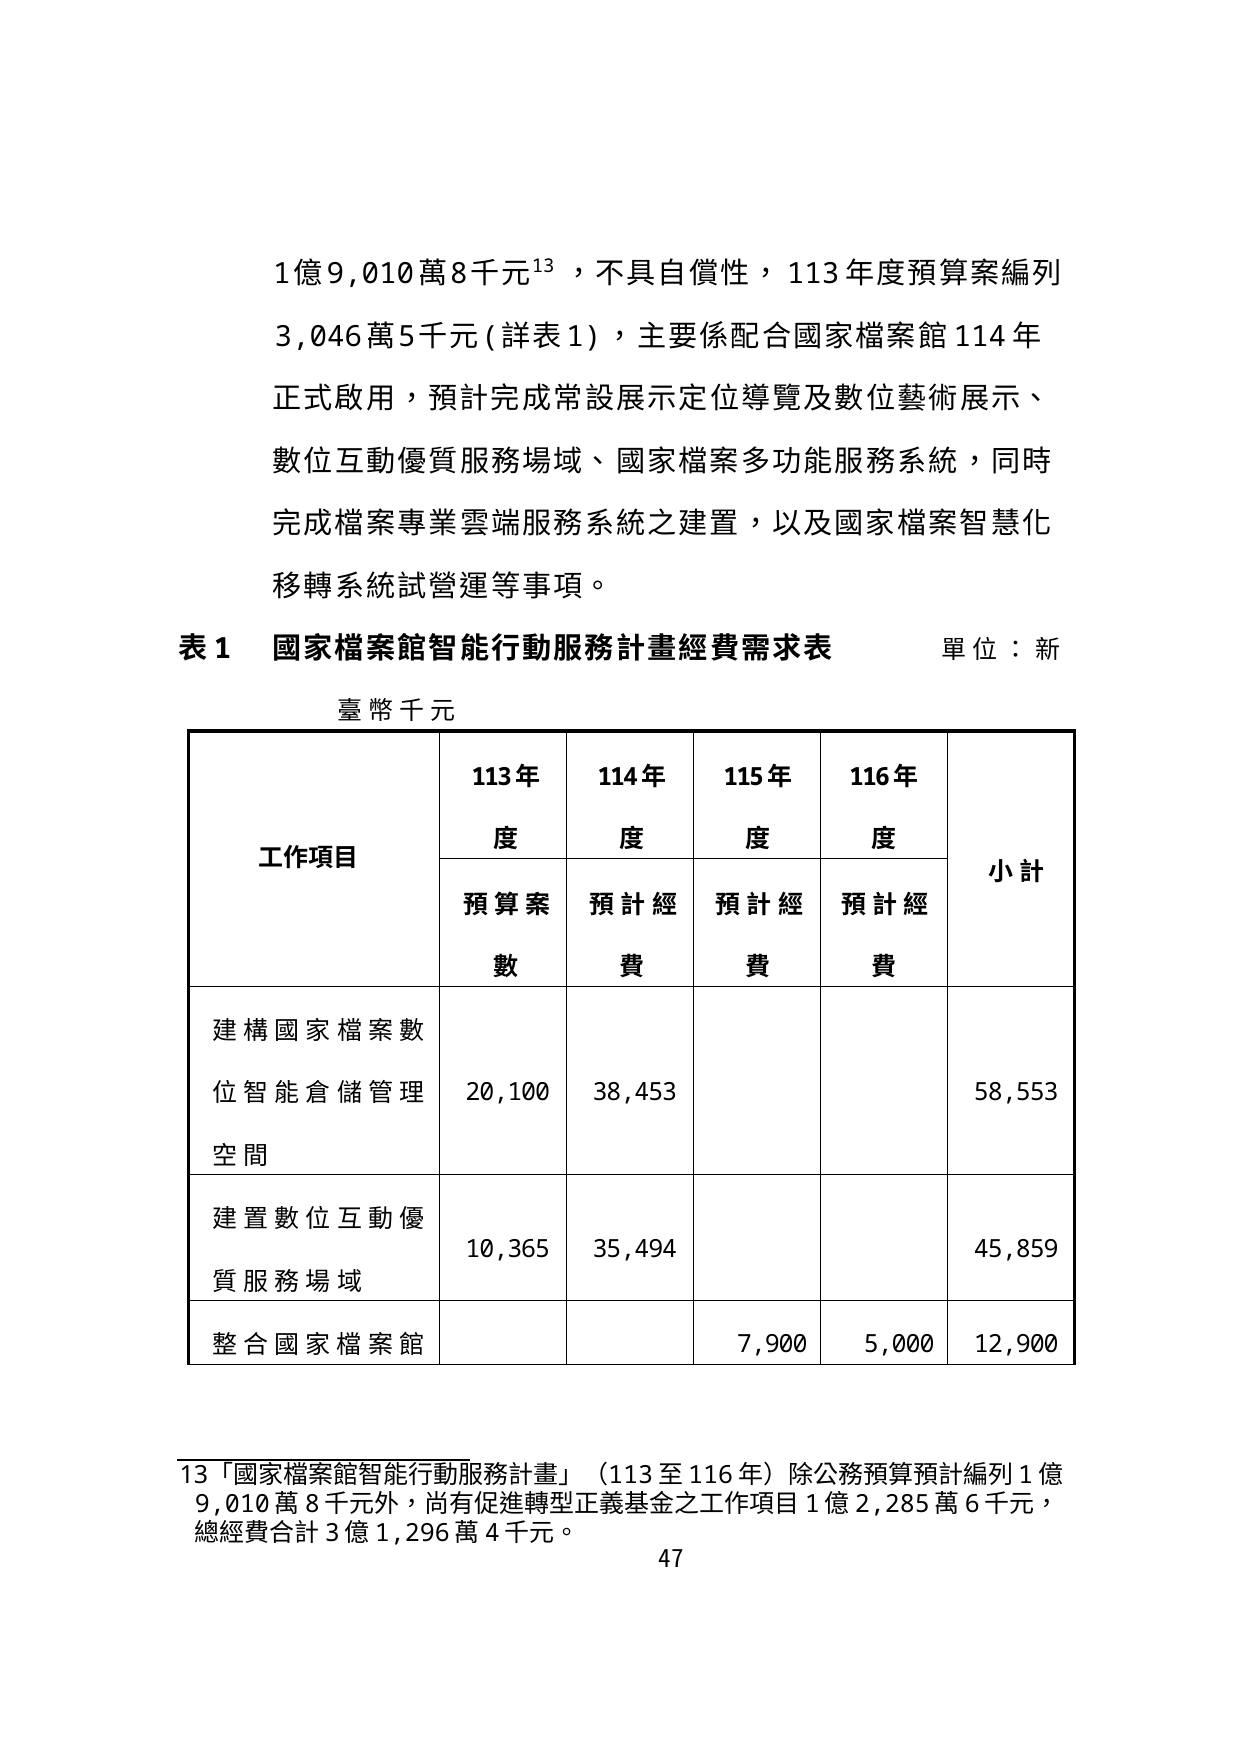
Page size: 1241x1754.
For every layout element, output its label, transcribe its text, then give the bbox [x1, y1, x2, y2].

table_cell 45,859 [948, 1175, 1073, 1300]
table_cell 預算案數 [440, 859, 566, 986]
table_cell 預計經費 [567, 859, 693, 986]
text 「國家檔案館智能行動服務計畫」（113至116年）除公務預算預計編列1億9,010萬8千元外，尚有促進轉型正義基金之工作項目1億2,285萬6千元，總經費合計3億1,296萬4千元。 [179, 1460, 1063, 1547]
text 為打造國家檔案館，期能藉由科技化管理提升行政效能，並在導入新技術後簡化相關作業流程，加速檔案開放應用，推廣檔案意識與價值，創新檔案服務模式，串聯線上與線下文化交流、展示服務、教育推廣等面向；同時，因應後疫情時代線上教育及線上服務等數位需求，檔管局爰研提「國家檔案館智能行動服務計畫」，經行政院於112年5月17日核定，計畫期程為113至116年，總經費1億9,010萬8千元，不具自償性，113年度預算案編列3,046萬5千元(詳表1)，主要係配合國家檔案館114年正式啟用，預計完成常設展示定位導覽及數位藝術展示、數位互動優質服務場域、國家檔案多功能服務系統，同時完成檔案專業雲端服務系統之建置，以及國家檔案智慧化移轉系統試營運等事項。 [266, 229, 1063, 604]
table_cell 20,100 [440, 987, 566, 1174]
table_cell 整合國家檔案館 [190, 1301, 439, 1364]
table_cell [567, 1301, 693, 1364]
table_cell 12,900 [948, 1301, 1073, 1364]
table_cell [821, 987, 947, 1174]
table_cell [821, 1175, 947, 1300]
table_cell 5,000 [821, 1301, 947, 1364]
table_header 工作項目 [190, 733, 439, 986]
table_cell [694, 1175, 820, 1300]
table_cell [694, 987, 820, 1174]
table_cell [440, 1301, 566, 1364]
table_cell 建置數位互動優質服務場域 [190, 1175, 439, 1300]
table_cell 預計經費 [821, 859, 947, 986]
table_header 115年度 [694, 733, 820, 857]
table_cell 35,494 [567, 1175, 693, 1300]
table_header 116年度 [821, 733, 947, 857]
table_cell 58,553 [948, 987, 1073, 1174]
table_cell 10,365 [440, 1175, 566, 1300]
table_header 114年度 [567, 733, 693, 857]
table_cell 7,900 [694, 1301, 820, 1364]
table_cell 38,453 [567, 987, 693, 1174]
table_cell 建構國家檔案數位智能倉儲管理空間 [190, 987, 439, 1174]
table_cell 預計經費 [694, 859, 820, 986]
table_header 113年度 [440, 733, 566, 857]
table_header 小計 [948, 733, 1073, 986]
text 表1 國家檔案館智能行動服務計畫經費需求表 單位：新臺幣千元 [177, 604, 1063, 729]
